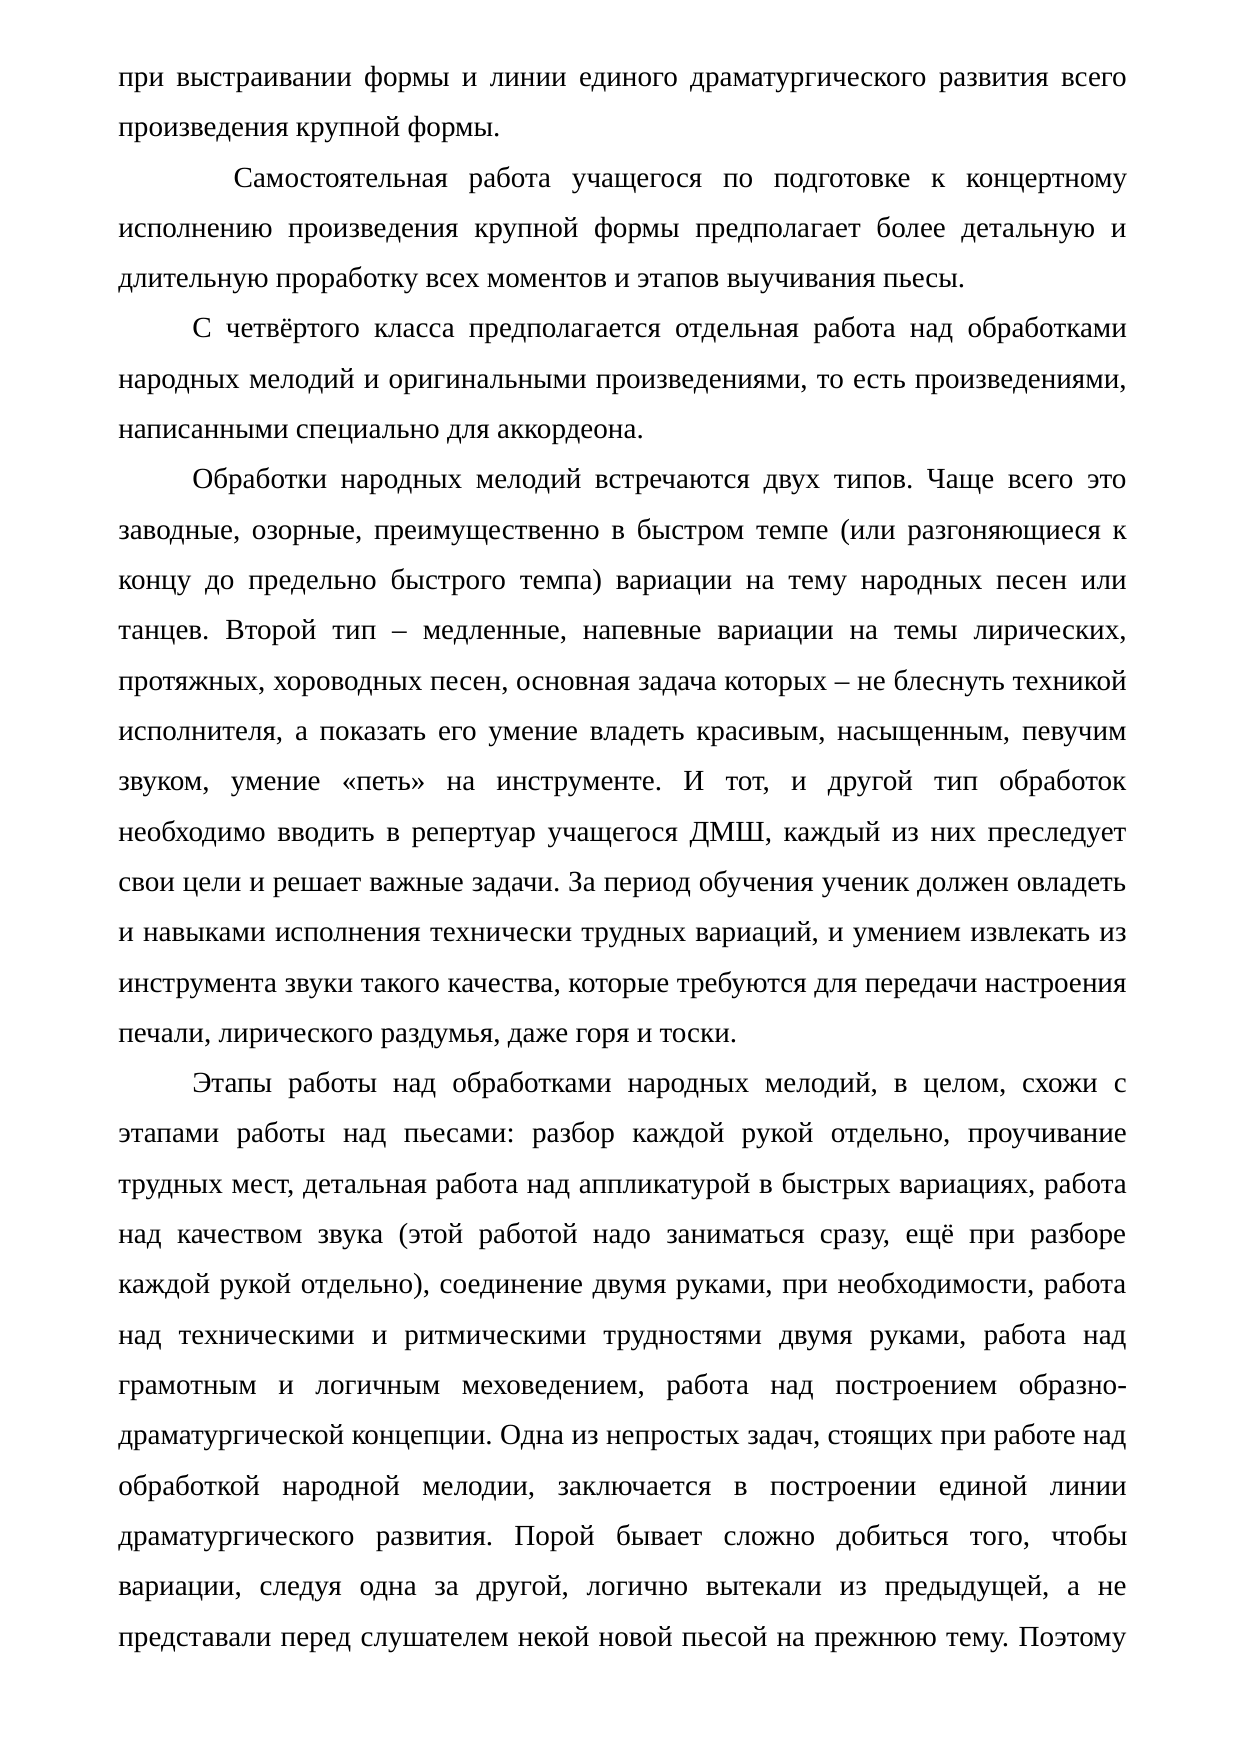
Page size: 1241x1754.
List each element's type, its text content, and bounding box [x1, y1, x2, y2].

text Обработки народных мелодий встречаются двух типов. Чаще всего это заводные, озорные, преимущественно в быстром темпе (или разгоняющиеся к концу до предельно быстрого темпа) вариации на тему народных песен или танцев. Второй тип – медленные, напевные вариации на темы лирических, протяжных, хороводных песен, основная задача которых – не блеснуть техникой исполнителя, а показать его умение владеть красивым, насыщенным, певучим звуком, умение «петь» на инструменте. И тот, и другой тип обработок необходимо вводить в репертуар учащегося ДМШ, каждый из них преследует свои цели и решает важные задачи. За период обучения ученик должен овладеть и навыками исполнения технически трудных вариаций, и умением извлекать из инструмента звуки такого качества, которые требуются для передачи настроения печали, лирического раздумья, даже горя и тоски. [118, 462, 1128, 1048]
text Самостоятельная работа учащегося по подготовке к концертному исполнению произведения крупной формы предполагает более детальную и длительную проработку всех моментов и этапов выучивания пьесы. [118, 160, 1128, 294]
text С четвёртого класса предполагается отдельная работа над обработками народных мелодий и оригинальными произведениями, то есть произведениями, написанными специально для аккордеона. [118, 311, 1128, 445]
text при выстраивании формы и линии единого драматургического развития всего произведения крупной формы. [118, 59, 1128, 143]
text Этапы работы над обработками народных мелодий, в целом, схожи с этапами работы над пьесами: разбор каждой рукой отдельно, проучивание трудных мест, детальная работа над аппликатурой в быстрых вариациях, работа над качеством звука (этой работой надо заниматься сразу, ещё при разборе каждой рукой отдельно), соединение двумя руками, при необходимости, работа над техническими и ритмическими трудностями двумя руками, работа над грамотным и логичным меховедением, работа над построением образно-драматургической концепции. Одна из непростых задач, стоящих при работе над обработкой народной мелодии, заключается в построении единой линии драматургического развития. Порой бывает сложно добиться того, чтобы вариации, следуя одна за другой, логично вытекали из предыдущей, а не представали перед слушателем некой новой пьесой на прежнюю тему. Поэтому [118, 1065, 1128, 1652]
